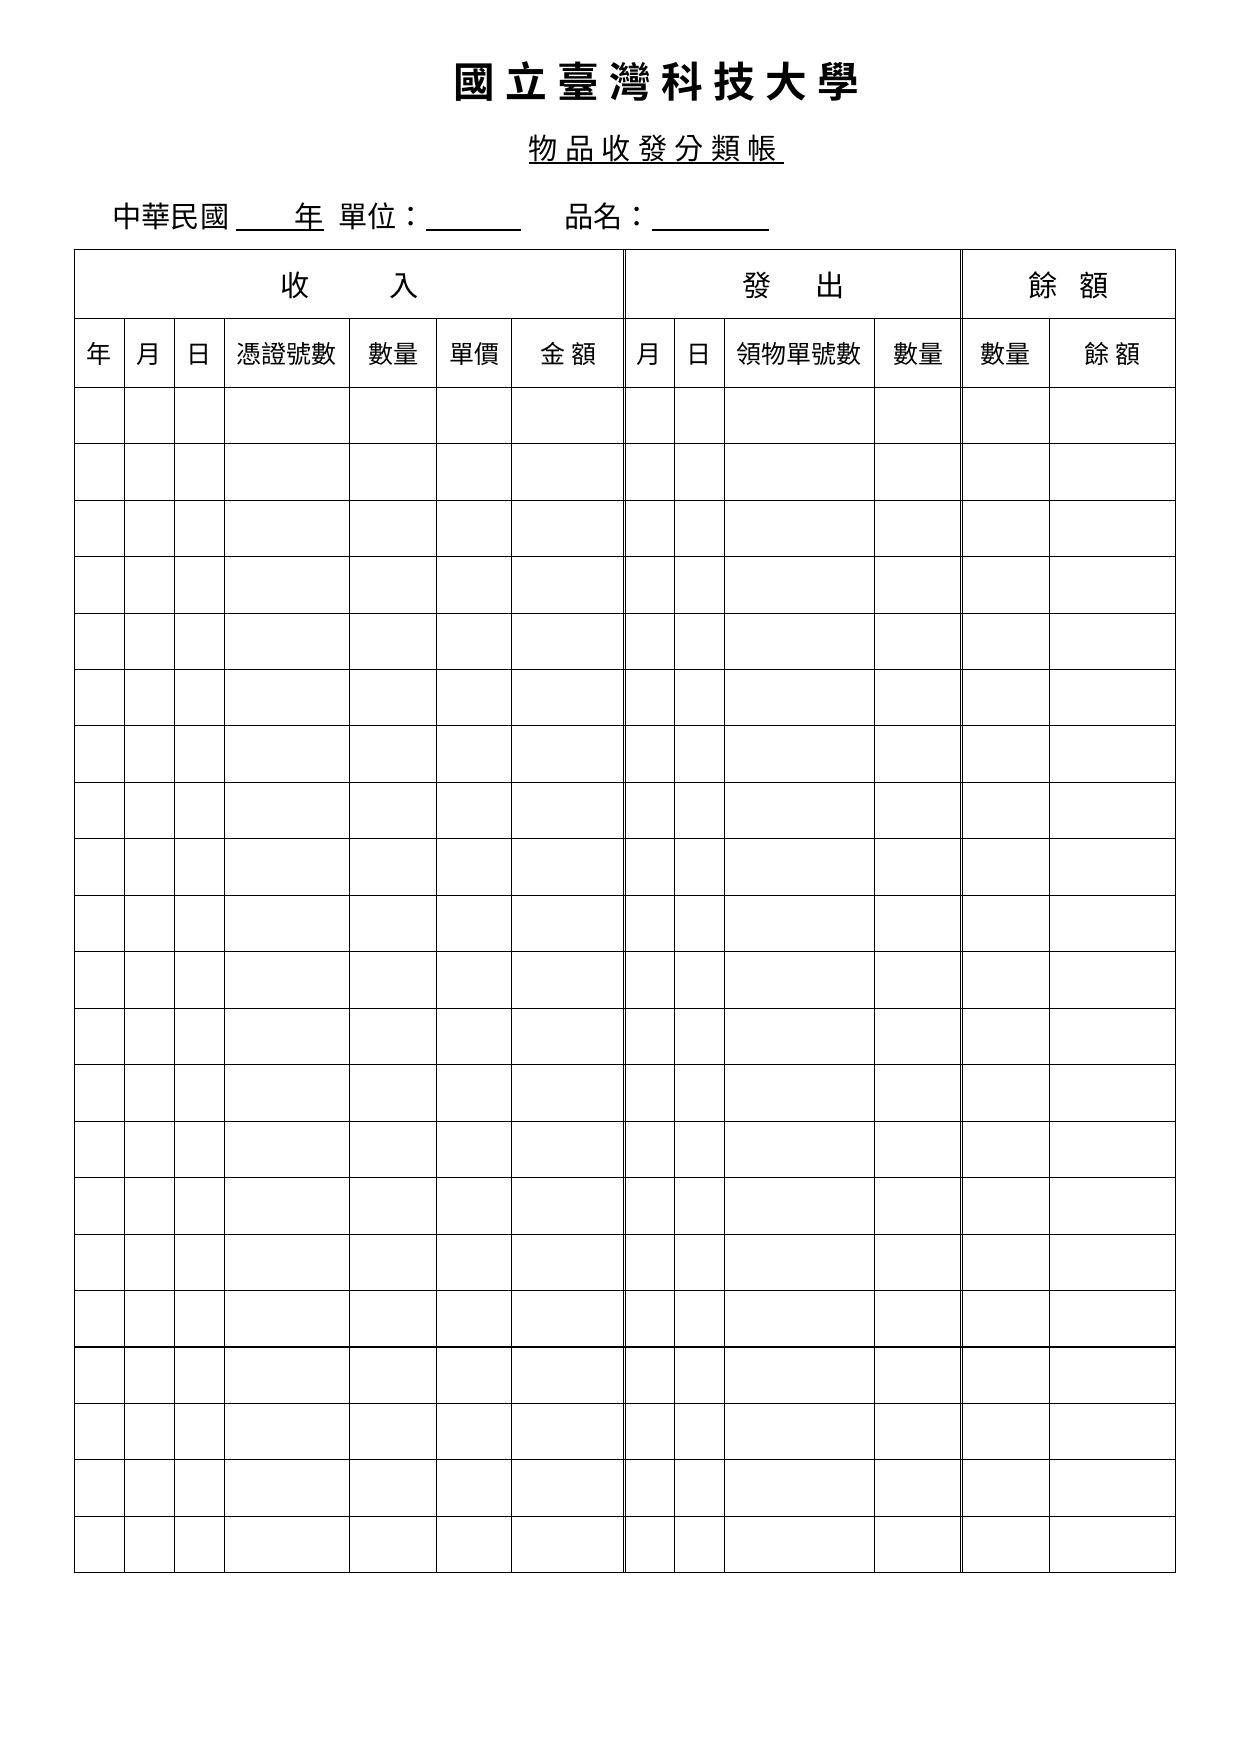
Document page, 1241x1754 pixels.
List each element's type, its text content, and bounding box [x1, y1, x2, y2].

table_cell [75, 1009, 124, 1064]
table_cell [963, 1009, 1049, 1064]
table_cell [875, 614, 960, 669]
table_cell [75, 1122, 124, 1177]
table_cell [626, 839, 674, 895]
table_cell [175, 783, 224, 838]
table_cell [725, 783, 874, 838]
table_cell [175, 1460, 224, 1516]
table_cell [175, 670, 224, 725]
table_cell [626, 670, 674, 725]
table_cell [675, 1065, 724, 1121]
table_cell 單價 [437, 319, 511, 387]
table_cell [1050, 1291, 1175, 1346]
table_cell [1050, 557, 1175, 612]
table_cell [175, 1291, 224, 1346]
table_cell [75, 896, 124, 951]
table_cell [963, 444, 1049, 499]
table_cell [725, 388, 874, 443]
table_cell [512, 501, 623, 556]
table_cell [512, 1122, 623, 1177]
table_cell [175, 1178, 224, 1233]
table_cell [125, 501, 174, 556]
table_cell [675, 896, 724, 951]
text 國 立 臺 灣 科 技 大 學 [187, 45, 1125, 113]
table_cell [225, 1291, 349, 1346]
table_cell [725, 1291, 874, 1346]
table_cell [1050, 839, 1175, 895]
table_cell [175, 1348, 224, 1403]
table_cell [626, 783, 674, 838]
table_cell [963, 1517, 1049, 1572]
table_cell [175, 1065, 224, 1121]
table_cell [875, 839, 960, 895]
table_cell [1050, 1404, 1175, 1459]
table_cell [75, 1065, 124, 1121]
table_cell [875, 1517, 960, 1572]
table_cell [225, 1404, 349, 1459]
table_cell [725, 670, 874, 725]
table_cell [225, 952, 349, 1008]
table_cell [725, 614, 874, 669]
table_cell [512, 444, 623, 499]
table_cell [175, 1122, 224, 1177]
table_cell [626, 952, 674, 1008]
table_cell [675, 952, 724, 1008]
table_cell [125, 1235, 174, 1290]
table_cell [75, 670, 124, 725]
table_cell [75, 1404, 124, 1459]
table_cell [1050, 1348, 1175, 1403]
table_cell 日 [675, 319, 724, 387]
table_cell [125, 1404, 174, 1459]
table_cell [125, 557, 174, 612]
table_cell [675, 1178, 724, 1233]
table_cell [1050, 444, 1175, 499]
table_cell [875, 1460, 960, 1516]
table_cell [875, 444, 960, 499]
table_cell 數量 [350, 319, 436, 387]
table_cell [75, 388, 124, 443]
table_cell [175, 388, 224, 443]
table_cell [437, 614, 511, 669]
table_cell [725, 896, 874, 951]
table_cell [1050, 614, 1175, 669]
table_cell [725, 839, 874, 895]
table_cell [512, 614, 623, 669]
table_cell [175, 1009, 224, 1064]
table_cell [626, 1009, 674, 1064]
text 物 品 收 發 分 類 帳 [187, 113, 1125, 181]
table_cell [725, 1404, 874, 1459]
table_cell [875, 783, 960, 838]
table_cell [175, 501, 224, 556]
table_cell [963, 501, 1049, 556]
table_cell [75, 501, 124, 556]
table_cell [512, 557, 623, 612]
table_cell [675, 388, 724, 443]
table_cell [875, 1065, 960, 1121]
table_cell [512, 839, 623, 895]
table_cell 年 [75, 319, 124, 387]
table_cell [626, 388, 674, 443]
table_cell [675, 1348, 724, 1403]
table_cell [675, 783, 724, 838]
table_cell [125, 670, 174, 725]
table_cell [437, 501, 511, 556]
table_cell [75, 952, 124, 1008]
table_cell [75, 1291, 124, 1346]
table_cell [437, 1122, 511, 1177]
table_cell [1050, 1517, 1175, 1572]
table_cell [963, 557, 1049, 612]
table_cell [725, 557, 874, 612]
table_cell [225, 839, 349, 895]
table_header 餘 額 [963, 250, 1175, 318]
table_cell [75, 783, 124, 838]
table_cell [626, 896, 674, 951]
table_cell [350, 726, 436, 782]
table_cell [626, 1460, 674, 1516]
table_cell [437, 1348, 511, 1403]
table_cell [437, 1404, 511, 1459]
table_cell [512, 1348, 623, 1403]
table_cell [350, 614, 436, 669]
table_cell [1050, 726, 1175, 782]
table_cell [626, 1517, 674, 1572]
table_cell [512, 1178, 623, 1233]
table_cell [626, 444, 674, 499]
table_cell [125, 1178, 174, 1233]
table_cell [626, 726, 674, 782]
table_cell [626, 1178, 674, 1233]
table_cell [175, 1404, 224, 1459]
table_cell [1050, 501, 1175, 556]
table_cell [437, 388, 511, 443]
table_cell [675, 501, 724, 556]
table_cell [75, 444, 124, 499]
table_cell [437, 1235, 511, 1290]
table_cell [512, 783, 623, 838]
table_cell [675, 614, 724, 669]
table_cell [1050, 670, 1175, 725]
table_cell [1050, 952, 1175, 1008]
table_cell [875, 557, 960, 612]
table_cell [626, 1291, 674, 1346]
table_cell [437, 444, 511, 499]
table_cell [875, 1178, 960, 1233]
table_cell [75, 1517, 124, 1572]
table_cell [675, 1009, 724, 1064]
table_cell [350, 670, 436, 725]
table_cell [626, 1122, 674, 1177]
text 中華民國 年 單位： 品名： [112, 181, 1125, 249]
table_cell [875, 1348, 960, 1403]
table_cell [1050, 1065, 1175, 1121]
table_cell [350, 952, 436, 1008]
table_cell [963, 1348, 1049, 1403]
table_header 收 入 [75, 250, 623, 318]
table_cell [963, 1065, 1049, 1121]
table_cell [626, 501, 674, 556]
table_cell [225, 1348, 349, 1403]
table_cell [225, 726, 349, 782]
table_cell [725, 1122, 874, 1177]
table_cell [225, 444, 349, 499]
table_cell [675, 1235, 724, 1290]
table_cell 餘 額 [1050, 319, 1175, 387]
table_cell [350, 388, 436, 443]
table_cell [350, 1404, 436, 1459]
table_cell [125, 1348, 174, 1403]
table_cell 領物單號數 [725, 319, 874, 387]
table_cell [963, 1122, 1049, 1177]
table_cell [225, 670, 349, 725]
table_cell [437, 670, 511, 725]
table_cell [175, 614, 224, 669]
table_cell [675, 1291, 724, 1346]
table_cell [437, 1178, 511, 1233]
table_cell [626, 1065, 674, 1121]
table_cell [963, 1404, 1049, 1459]
table_cell [125, 726, 174, 782]
table_cell [225, 1517, 349, 1572]
table_cell [225, 557, 349, 612]
table_cell [437, 557, 511, 612]
table_cell [225, 1009, 349, 1064]
table_cell [350, 444, 436, 499]
table_cell [125, 444, 174, 499]
table_cell [350, 1065, 436, 1121]
table_cell [175, 1517, 224, 1572]
table_cell [963, 896, 1049, 951]
table_cell [75, 614, 124, 669]
table_cell [125, 952, 174, 1008]
table_cell [1050, 783, 1175, 838]
table_cell [725, 1517, 874, 1572]
table_cell [350, 1517, 436, 1572]
table_cell 月 [626, 319, 674, 387]
table_cell [1050, 1460, 1175, 1516]
table_cell [75, 1348, 124, 1403]
table_cell [175, 839, 224, 895]
table_cell [75, 1178, 124, 1233]
table_cell [512, 1009, 623, 1064]
table_cell [125, 1065, 174, 1121]
table_cell [725, 952, 874, 1008]
table_cell [963, 1178, 1049, 1233]
table_cell 月 [125, 319, 174, 387]
table_cell [512, 896, 623, 951]
table_cell [437, 1291, 511, 1346]
table_cell [963, 1235, 1049, 1290]
table_cell [75, 839, 124, 895]
table_cell [675, 1460, 724, 1516]
table_cell [350, 1348, 436, 1403]
table_cell [725, 1235, 874, 1290]
table_cell [1050, 1122, 1175, 1177]
table_cell [725, 1460, 874, 1516]
table_cell 憑證號數 [225, 319, 349, 387]
table_cell [875, 1122, 960, 1177]
table_cell [963, 726, 1049, 782]
table_cell [675, 1404, 724, 1459]
table_cell [225, 1065, 349, 1121]
table_cell [512, 1065, 623, 1121]
table_cell [125, 1122, 174, 1177]
table_cell [125, 1009, 174, 1064]
table_cell [437, 952, 511, 1008]
table_cell [626, 1235, 674, 1290]
table_cell [125, 1291, 174, 1346]
table_cell [125, 896, 174, 951]
table_cell [437, 839, 511, 895]
table_cell [512, 726, 623, 782]
table_cell [175, 896, 224, 951]
table_cell 數量 [963, 319, 1049, 387]
table_cell [225, 501, 349, 556]
table_cell [350, 839, 436, 895]
table_cell [350, 783, 436, 838]
table_cell [963, 670, 1049, 725]
table_cell [125, 783, 174, 838]
table_cell 金 額 [512, 319, 623, 387]
table_cell [125, 839, 174, 895]
table_cell [875, 896, 960, 951]
table_cell [725, 1009, 874, 1064]
table_cell [725, 1065, 874, 1121]
table_cell [125, 1460, 174, 1516]
table_cell [963, 783, 1049, 838]
table_cell [350, 1122, 436, 1177]
table_cell [75, 1460, 124, 1516]
table_cell [512, 1235, 623, 1290]
table_cell [626, 614, 674, 669]
table_cell [1050, 388, 1175, 443]
table_cell [75, 726, 124, 782]
table_cell [225, 1122, 349, 1177]
table_cell [512, 1404, 623, 1459]
table_cell [875, 1009, 960, 1064]
table_cell 數量 [875, 319, 960, 387]
table_cell [350, 1178, 436, 1233]
table_cell [963, 839, 1049, 895]
table_cell [675, 726, 724, 782]
table_cell [675, 557, 724, 612]
table_cell [225, 783, 349, 838]
table_cell [512, 1517, 623, 1572]
table_cell [675, 839, 724, 895]
table_cell [875, 952, 960, 1008]
table_cell [725, 1348, 874, 1403]
table_cell [1050, 1009, 1175, 1064]
table_cell [725, 1178, 874, 1233]
table_cell [437, 896, 511, 951]
table_cell [350, 1460, 436, 1516]
table_cell [512, 1460, 623, 1516]
table_cell [350, 1009, 436, 1064]
table_header 發 出 [626, 250, 960, 318]
table_cell [175, 557, 224, 612]
table_cell [225, 614, 349, 669]
table_cell [725, 444, 874, 499]
table_cell [350, 501, 436, 556]
table_cell [875, 1404, 960, 1459]
table_cell [512, 670, 623, 725]
table_cell [875, 388, 960, 443]
table_cell [350, 1291, 436, 1346]
table_cell [437, 1517, 511, 1572]
table_cell 日 [175, 319, 224, 387]
table_cell [175, 1235, 224, 1290]
table_cell [437, 1460, 511, 1516]
table_cell [350, 557, 436, 612]
table_cell [125, 1517, 174, 1572]
table_cell [963, 952, 1049, 1008]
table_cell [1050, 1178, 1175, 1233]
table_cell [225, 896, 349, 951]
table_cell [225, 388, 349, 443]
table_cell [1050, 1235, 1175, 1290]
table_cell [725, 726, 874, 782]
table_cell [125, 614, 174, 669]
table_cell [225, 1460, 349, 1516]
table_cell [175, 952, 224, 1008]
table_cell [75, 557, 124, 612]
table_cell [875, 726, 960, 782]
table_cell [125, 388, 174, 443]
table_cell [675, 444, 724, 499]
table_cell [963, 1460, 1049, 1516]
table_cell [963, 614, 1049, 669]
table_cell [350, 1235, 436, 1290]
table_cell [875, 1235, 960, 1290]
table_cell [875, 670, 960, 725]
table_cell [626, 557, 674, 612]
table_cell [875, 501, 960, 556]
table_cell [963, 1291, 1049, 1346]
table_cell [1050, 896, 1175, 951]
table_cell [512, 1291, 623, 1346]
table_cell [437, 1065, 511, 1121]
table_cell [512, 952, 623, 1008]
table_cell [626, 1404, 674, 1459]
table_cell [875, 1291, 960, 1346]
table_cell [512, 388, 623, 443]
table_cell [626, 1348, 674, 1403]
table_cell [437, 726, 511, 782]
table_cell [75, 1235, 124, 1290]
table_cell [437, 783, 511, 838]
table_cell [675, 670, 724, 725]
table_cell [675, 1122, 724, 1177]
table_cell [675, 1517, 724, 1572]
table_cell [175, 444, 224, 499]
table_cell [350, 896, 436, 951]
table_cell [225, 1178, 349, 1233]
table_cell [175, 726, 224, 782]
table_cell [725, 501, 874, 556]
table_cell [225, 1235, 349, 1290]
table_cell [437, 1009, 511, 1064]
table_cell [963, 388, 1049, 443]
